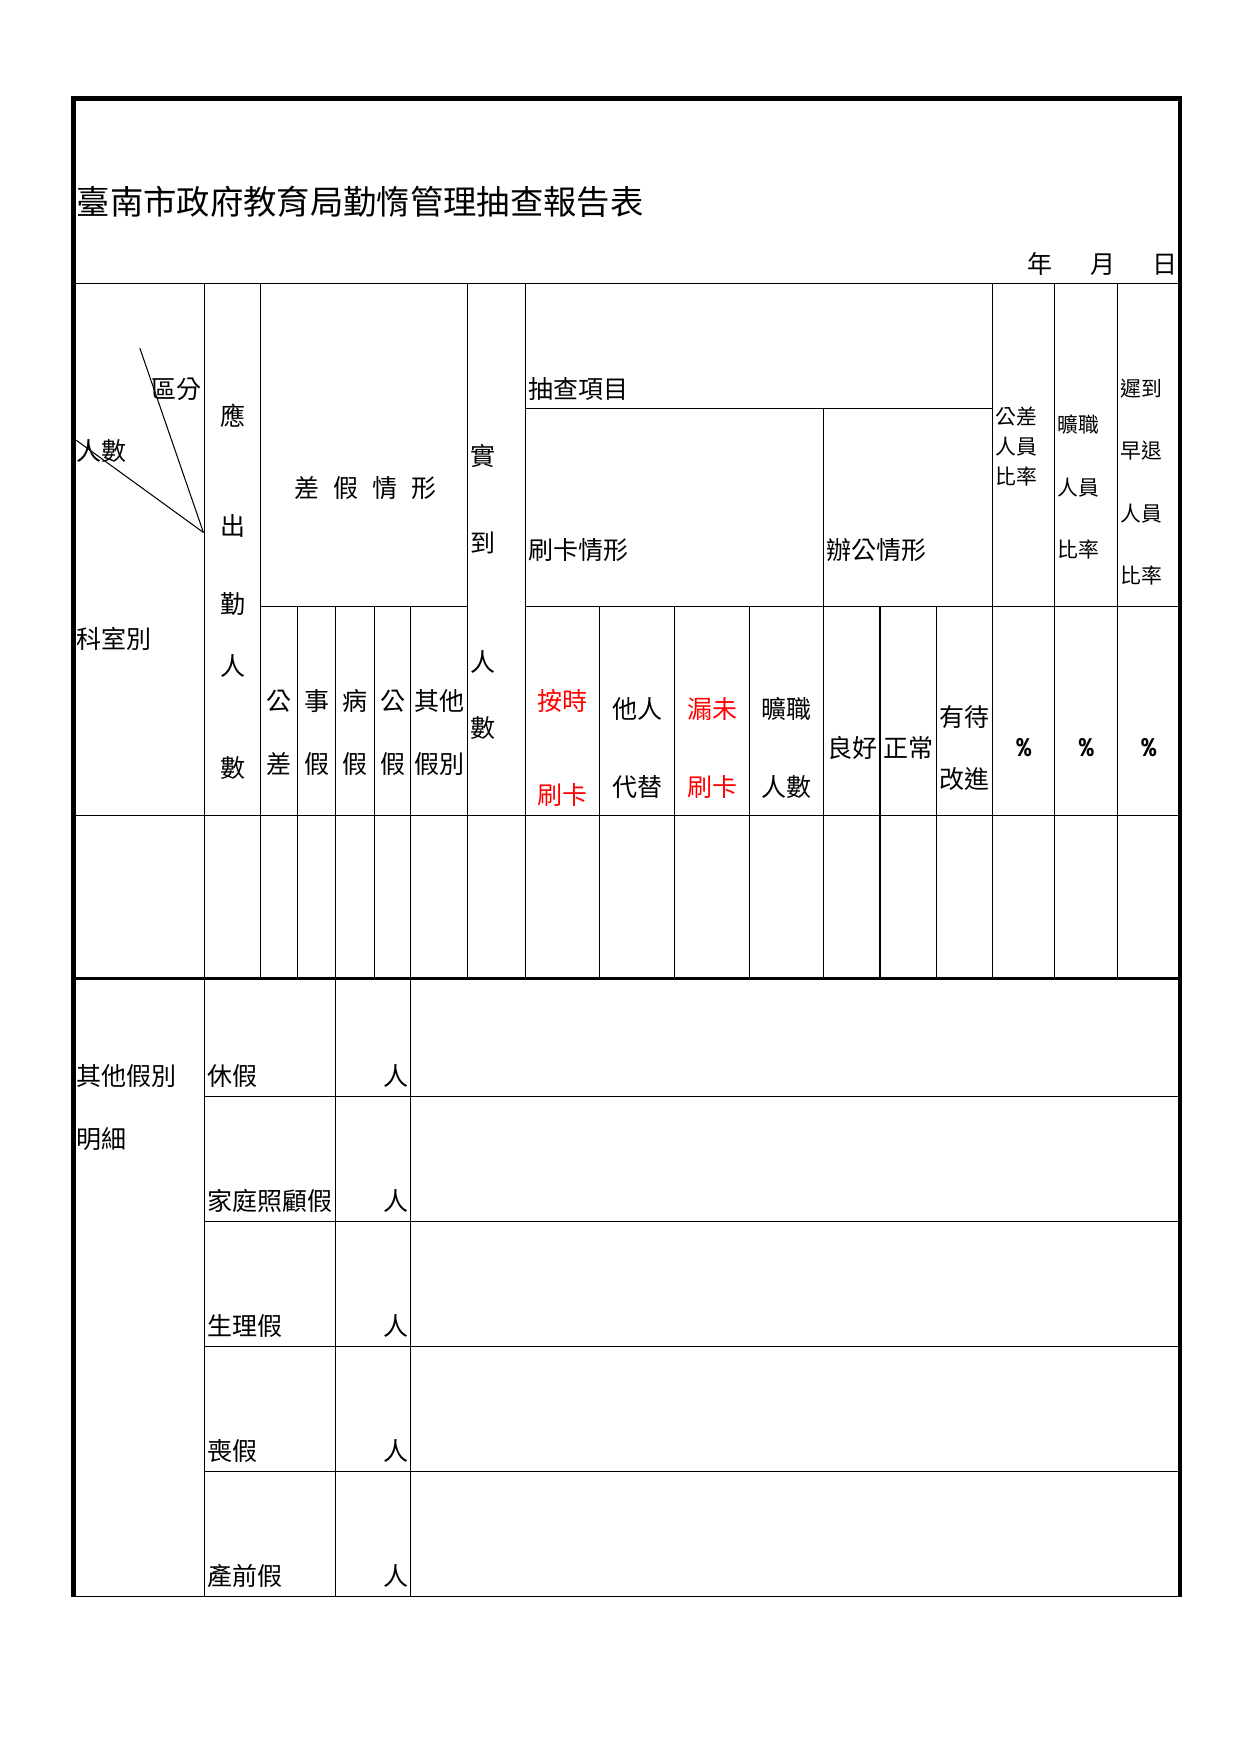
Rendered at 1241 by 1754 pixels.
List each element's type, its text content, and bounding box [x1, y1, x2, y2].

table_cell 應 出 勤 人 數 [205, 284, 260, 814]
table_cell 其他假別 [411, 607, 467, 814]
table_cell 辦公情形 [824, 409, 992, 606]
table_cell [937, 816, 992, 977]
table_cell 遲到早退人員比率 [1118, 284, 1178, 606]
table_cell [993, 816, 1054, 977]
table_cell [881, 816, 936, 977]
table_cell 正常 [881, 607, 936, 814]
table_cell 事假 [298, 607, 335, 814]
table_cell 抽查項目 [526, 284, 992, 408]
table_cell 區分 人數 科室別 [76, 442, 204, 814]
table_cell 其他假別 明細 [76, 980, 204, 1596]
table_cell 人 [336, 1347, 410, 1471]
table_cell 他人 代替 [600, 607, 674, 814]
table_cell [411, 1097, 1178, 1221]
table_cell 人 [336, 980, 410, 1096]
table_cell 喪假 [205, 1347, 335, 1471]
table_cell [205, 816, 260, 977]
table_cell [336, 816, 374, 977]
table_cell 有待改進 [937, 607, 992, 814]
table_cell [411, 1472, 1178, 1596]
table_cell 人 [336, 1472, 410, 1596]
table_cell % [1118, 607, 1178, 814]
table_cell 差假情形 [261, 284, 467, 606]
table_cell 公差人員比率 [993, 284, 1054, 606]
table_cell [468, 816, 525, 977]
table_cell [76, 816, 204, 977]
table_header 年 月 日 [776, 101, 1178, 283]
table_cell [411, 816, 467, 977]
table_header 臺南市政府教育局勤惰管理抽查報告表 [76, 101, 776, 283]
table_cell [750, 816, 823, 977]
table_cell % [993, 607, 1054, 814]
table_cell [526, 816, 599, 977]
table_cell 曠職 人數 [750, 607, 823, 814]
table_cell [600, 816, 674, 977]
table_cell 區分 人數 科室別 [76, 284, 204, 529]
table_cell [411, 1347, 1178, 1471]
table_cell [411, 980, 1178, 1096]
table_cell 漏未 刷卡 [675, 607, 749, 814]
table_cell 休假 [205, 980, 335, 1096]
table_cell [298, 816, 335, 977]
table_cell 曠職人員比率 [1055, 284, 1117, 606]
table_cell [1118, 816, 1178, 977]
table_cell 按時 刷卡 [526, 607, 599, 814]
table_cell 家庭照顧假 [205, 1097, 335, 1221]
table_cell 良好 [824, 607, 879, 814]
table_cell 公假 [375, 607, 410, 814]
table_cell 實 到 人 數 [468, 284, 525, 814]
table_cell [375, 816, 410, 977]
table_cell % [1055, 607, 1117, 814]
table_cell [1055, 816, 1117, 977]
table_cell 刷卡情形 [526, 409, 823, 606]
table_cell [824, 816, 879, 977]
table_cell 產前假 [205, 1472, 335, 1596]
table_cell 生理假 [205, 1222, 335, 1346]
table_cell [261, 816, 297, 977]
table_cell [675, 816, 749, 977]
table_cell 公差 [261, 607, 297, 814]
table_cell 病假 [336, 607, 374, 814]
table_cell 人 [336, 1097, 410, 1221]
table_cell 人 [336, 1222, 410, 1346]
table_cell [411, 1222, 1178, 1346]
